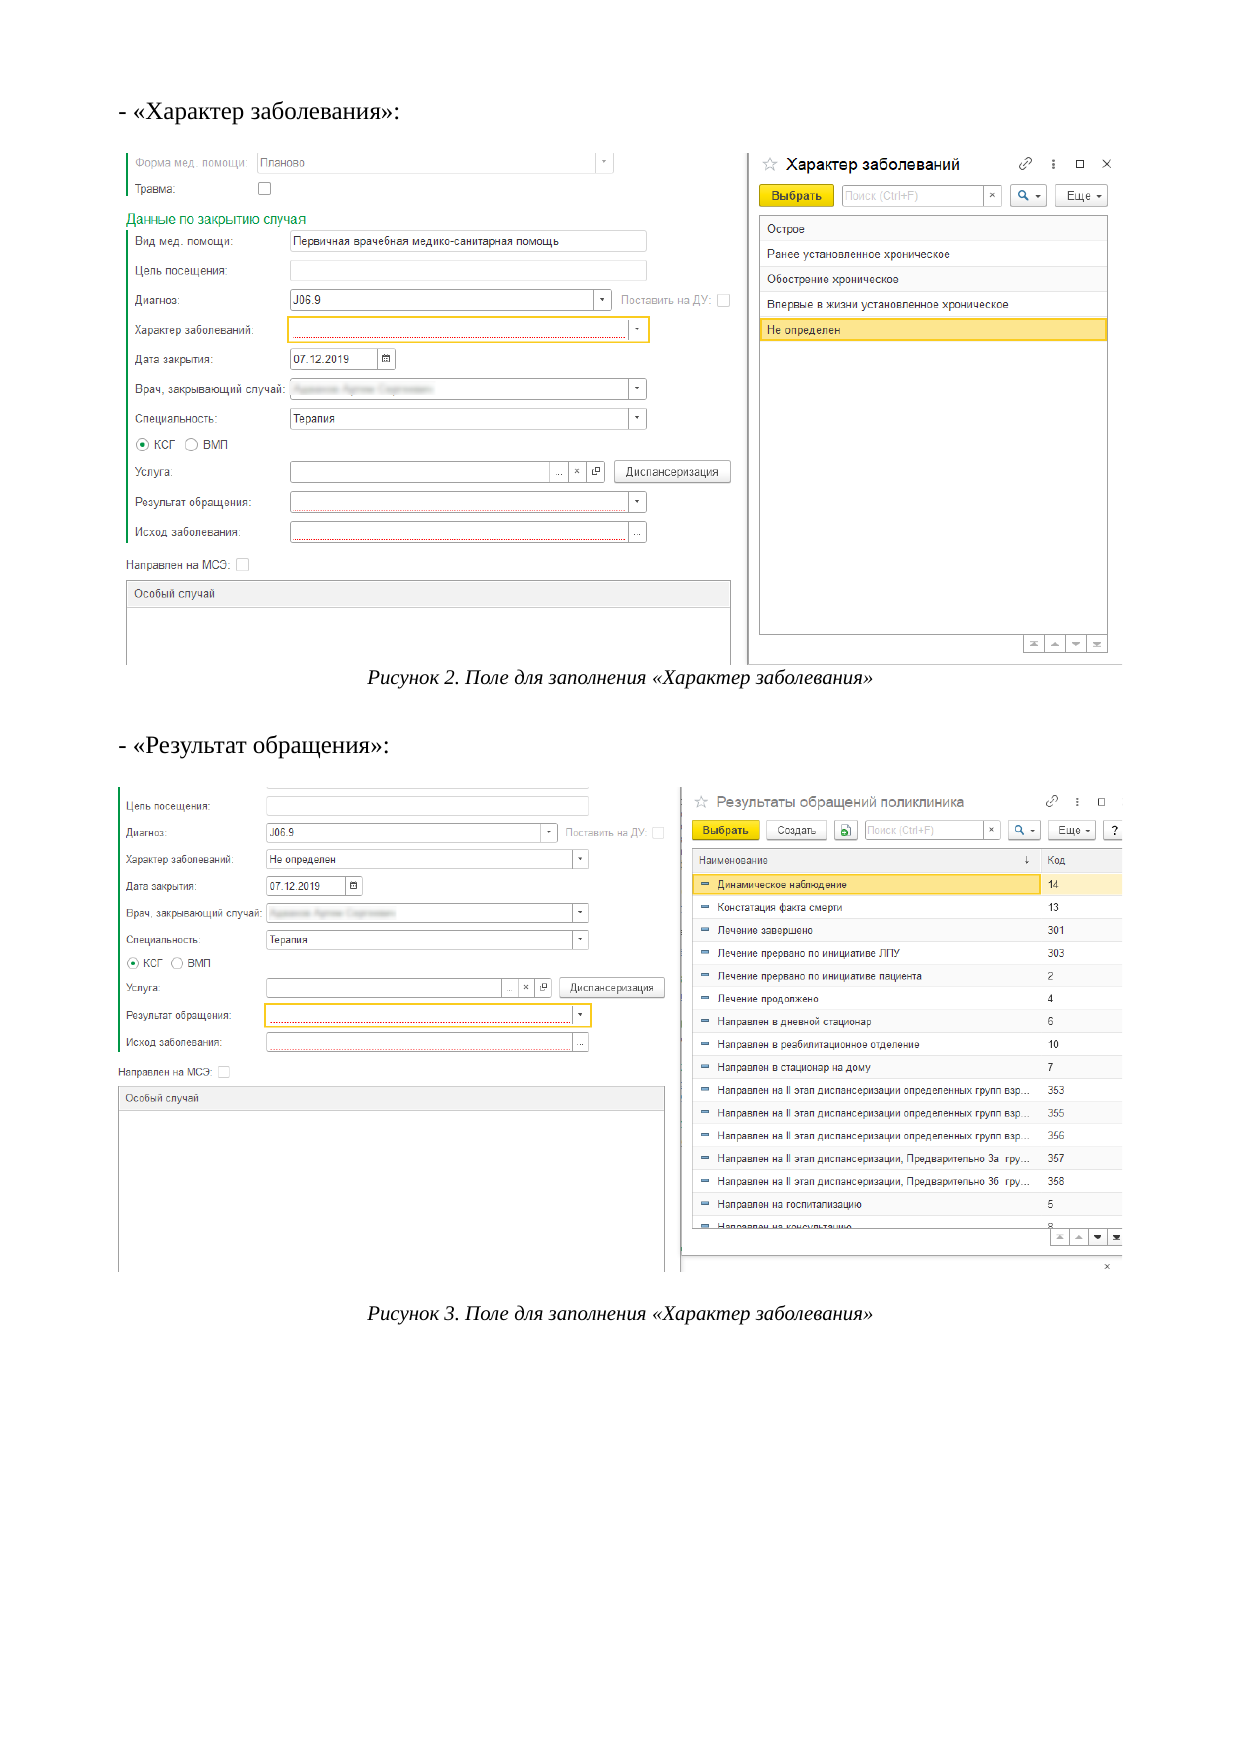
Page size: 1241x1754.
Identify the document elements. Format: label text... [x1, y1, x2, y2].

text - «Результат обращения»: [118, 730, 1122, 758]
text Рисунок 2. Поле для заполнения «Характер заболевания» [118, 665, 1122, 689]
text Рисунок 3. Поле для заполнения «Характер заболевания» [118, 1301, 1122, 1325]
picture [118, 153, 1123, 665]
text - «Характер заболевания»: [118, 96, 1122, 125]
picture [118, 787, 1123, 1272]
